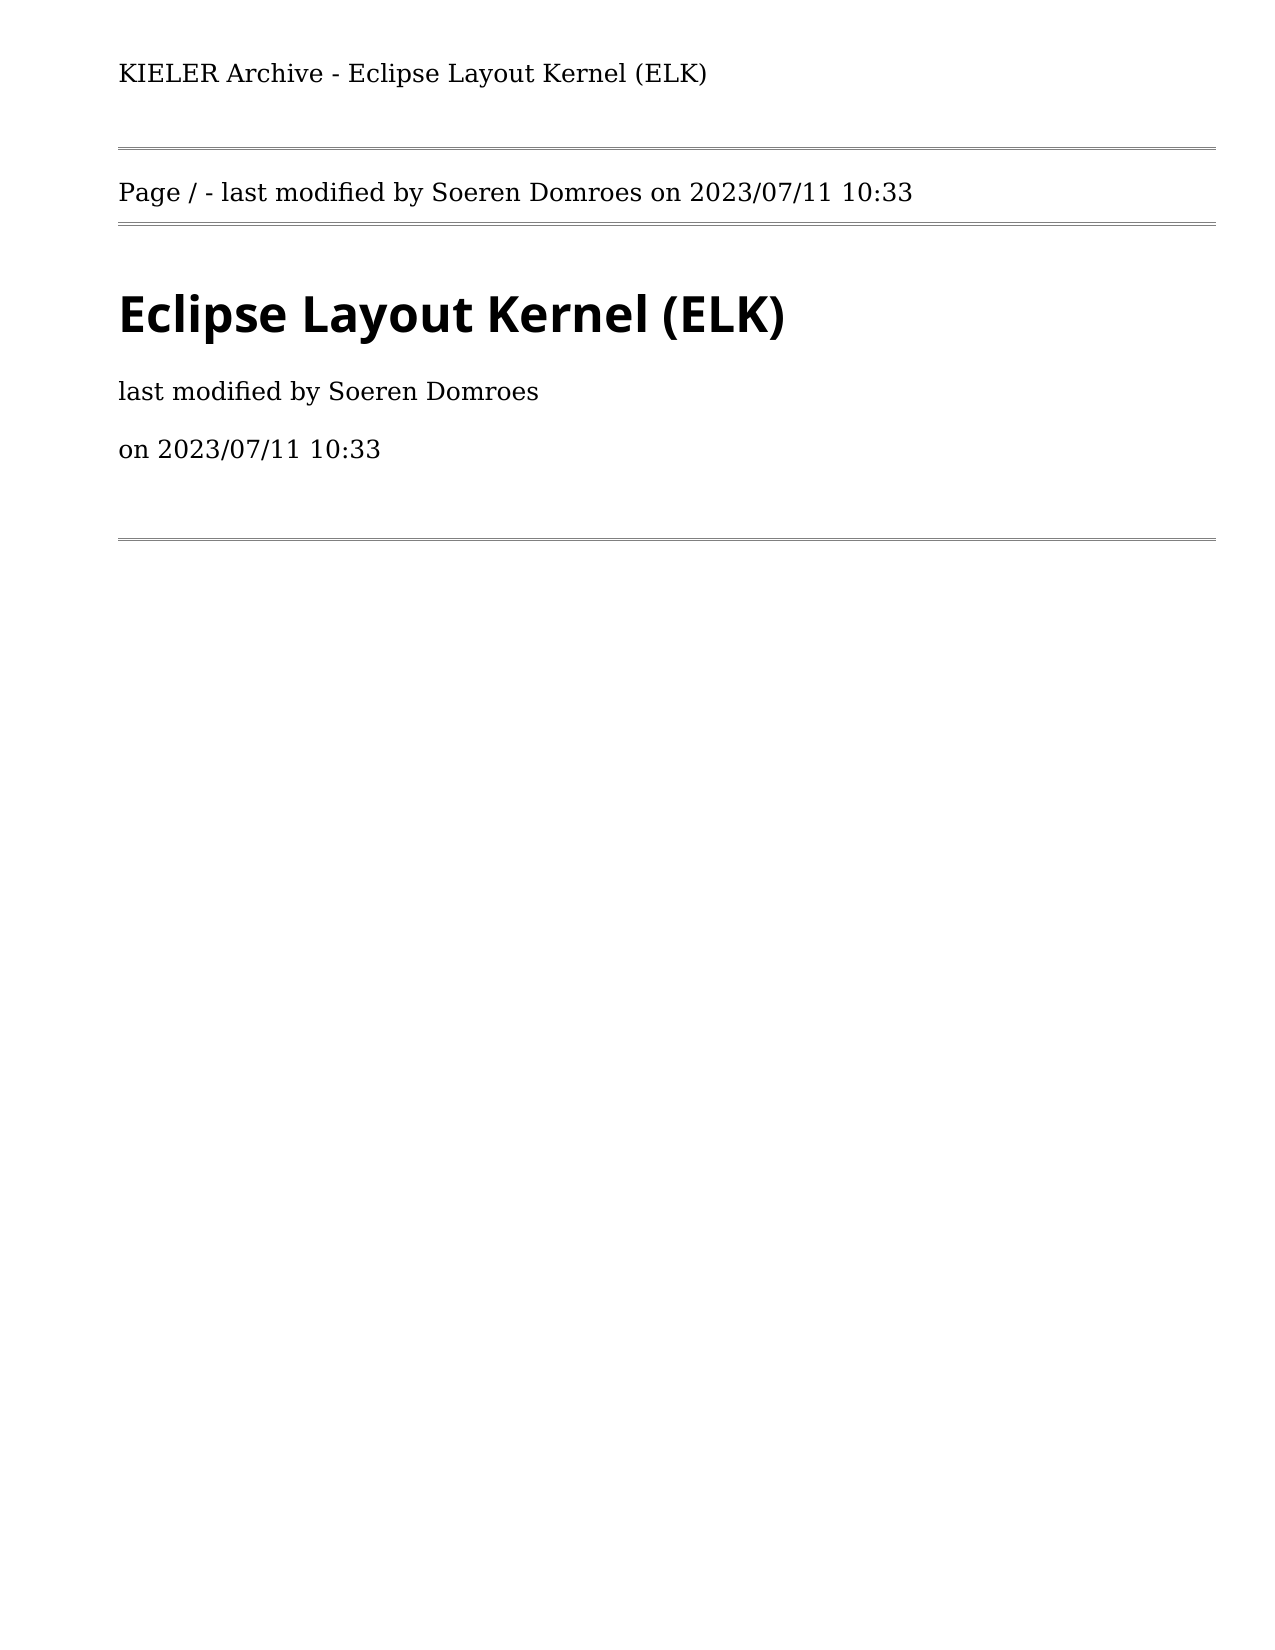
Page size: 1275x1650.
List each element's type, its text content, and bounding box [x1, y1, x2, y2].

text on 2023/07/11 10:33 [118, 435, 1216, 464]
text Page / - last modified by Soeren Domroes on 2023/07/11 10:33 [118, 179, 1216, 208]
text KIELER Archive - Eclipse Layout Kernel (ELK) [118, 59, 1216, 88]
text last modified by Soeren Domroes [118, 377, 1216, 406]
subtitle Eclipse Layout Kernel (ELK) [118, 279, 1216, 347]
